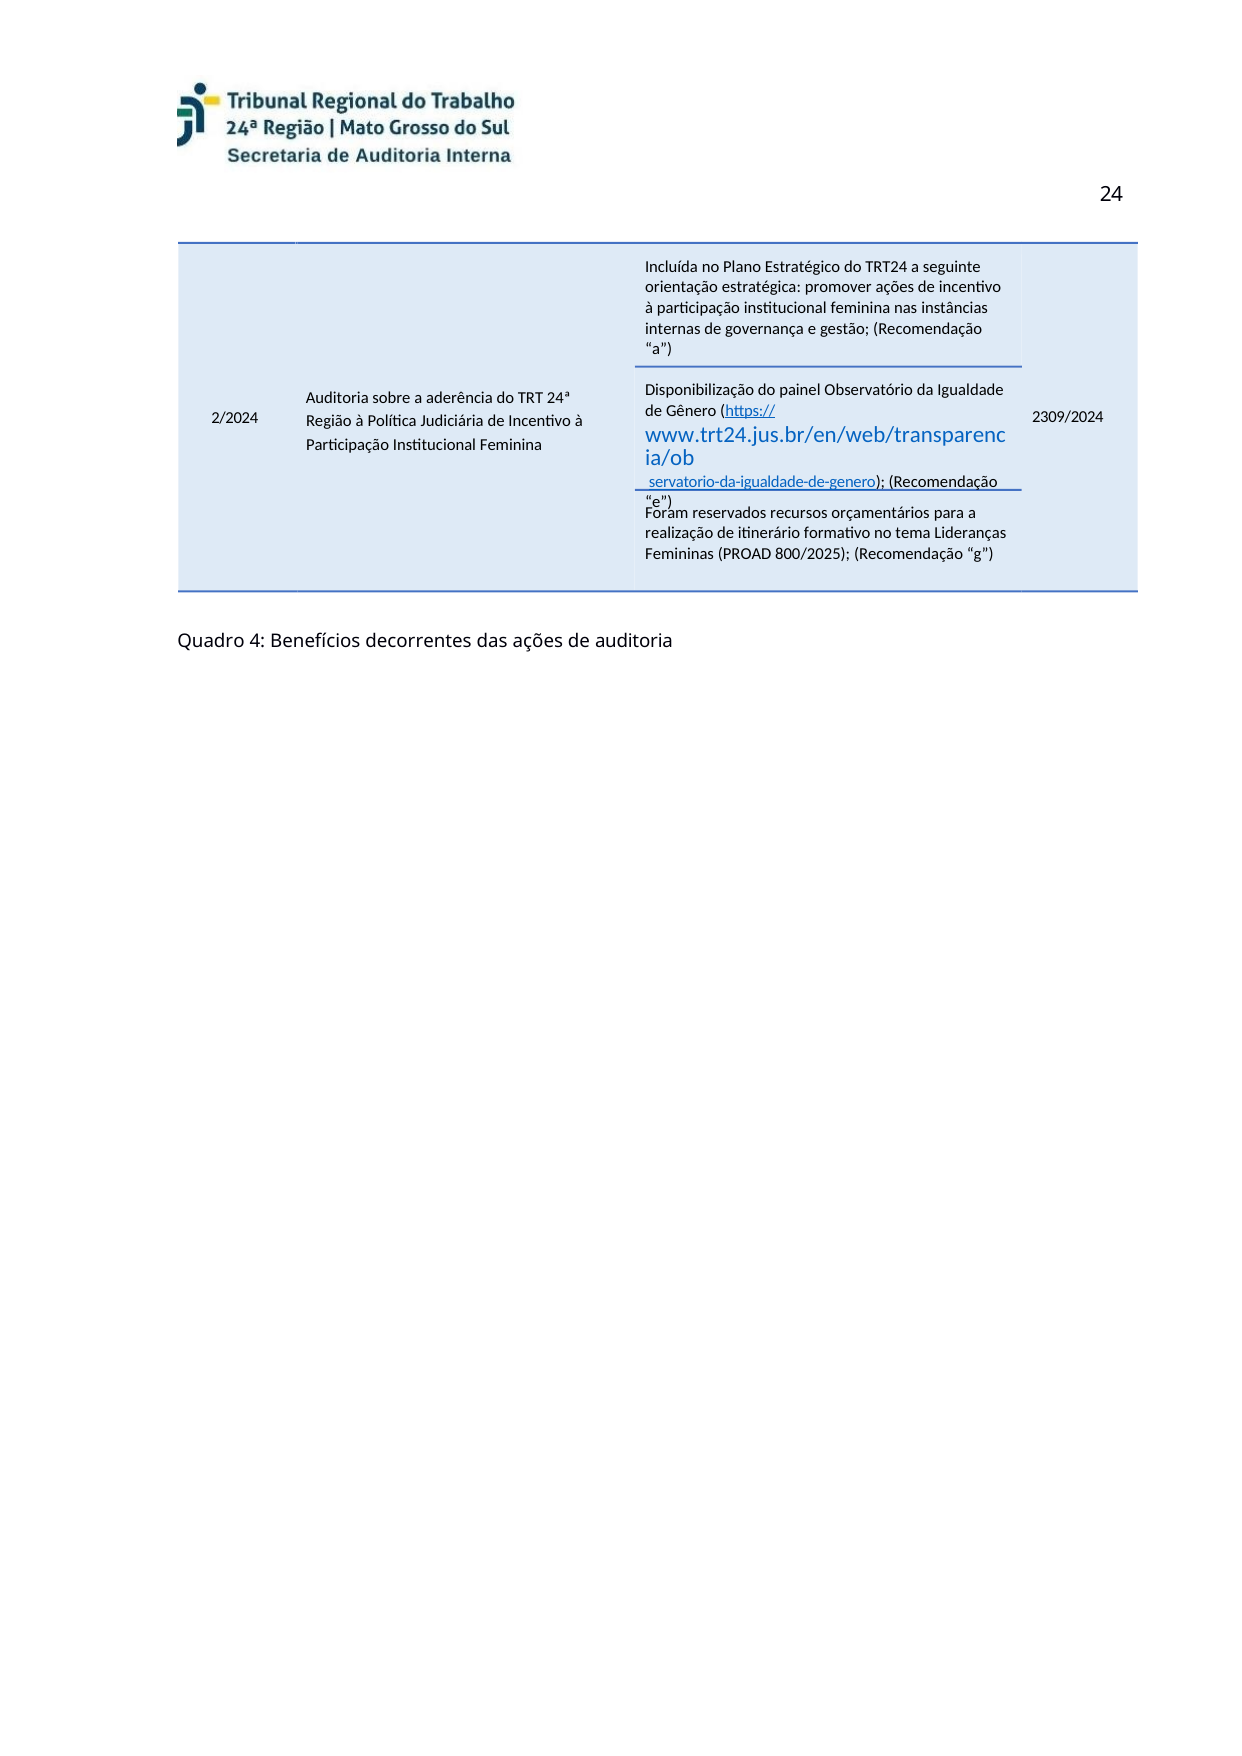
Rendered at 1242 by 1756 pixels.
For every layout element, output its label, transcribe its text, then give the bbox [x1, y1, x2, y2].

text Quadro 4: Benefícios decorrentes das ações de auditoria [177, 627, 1183, 652]
